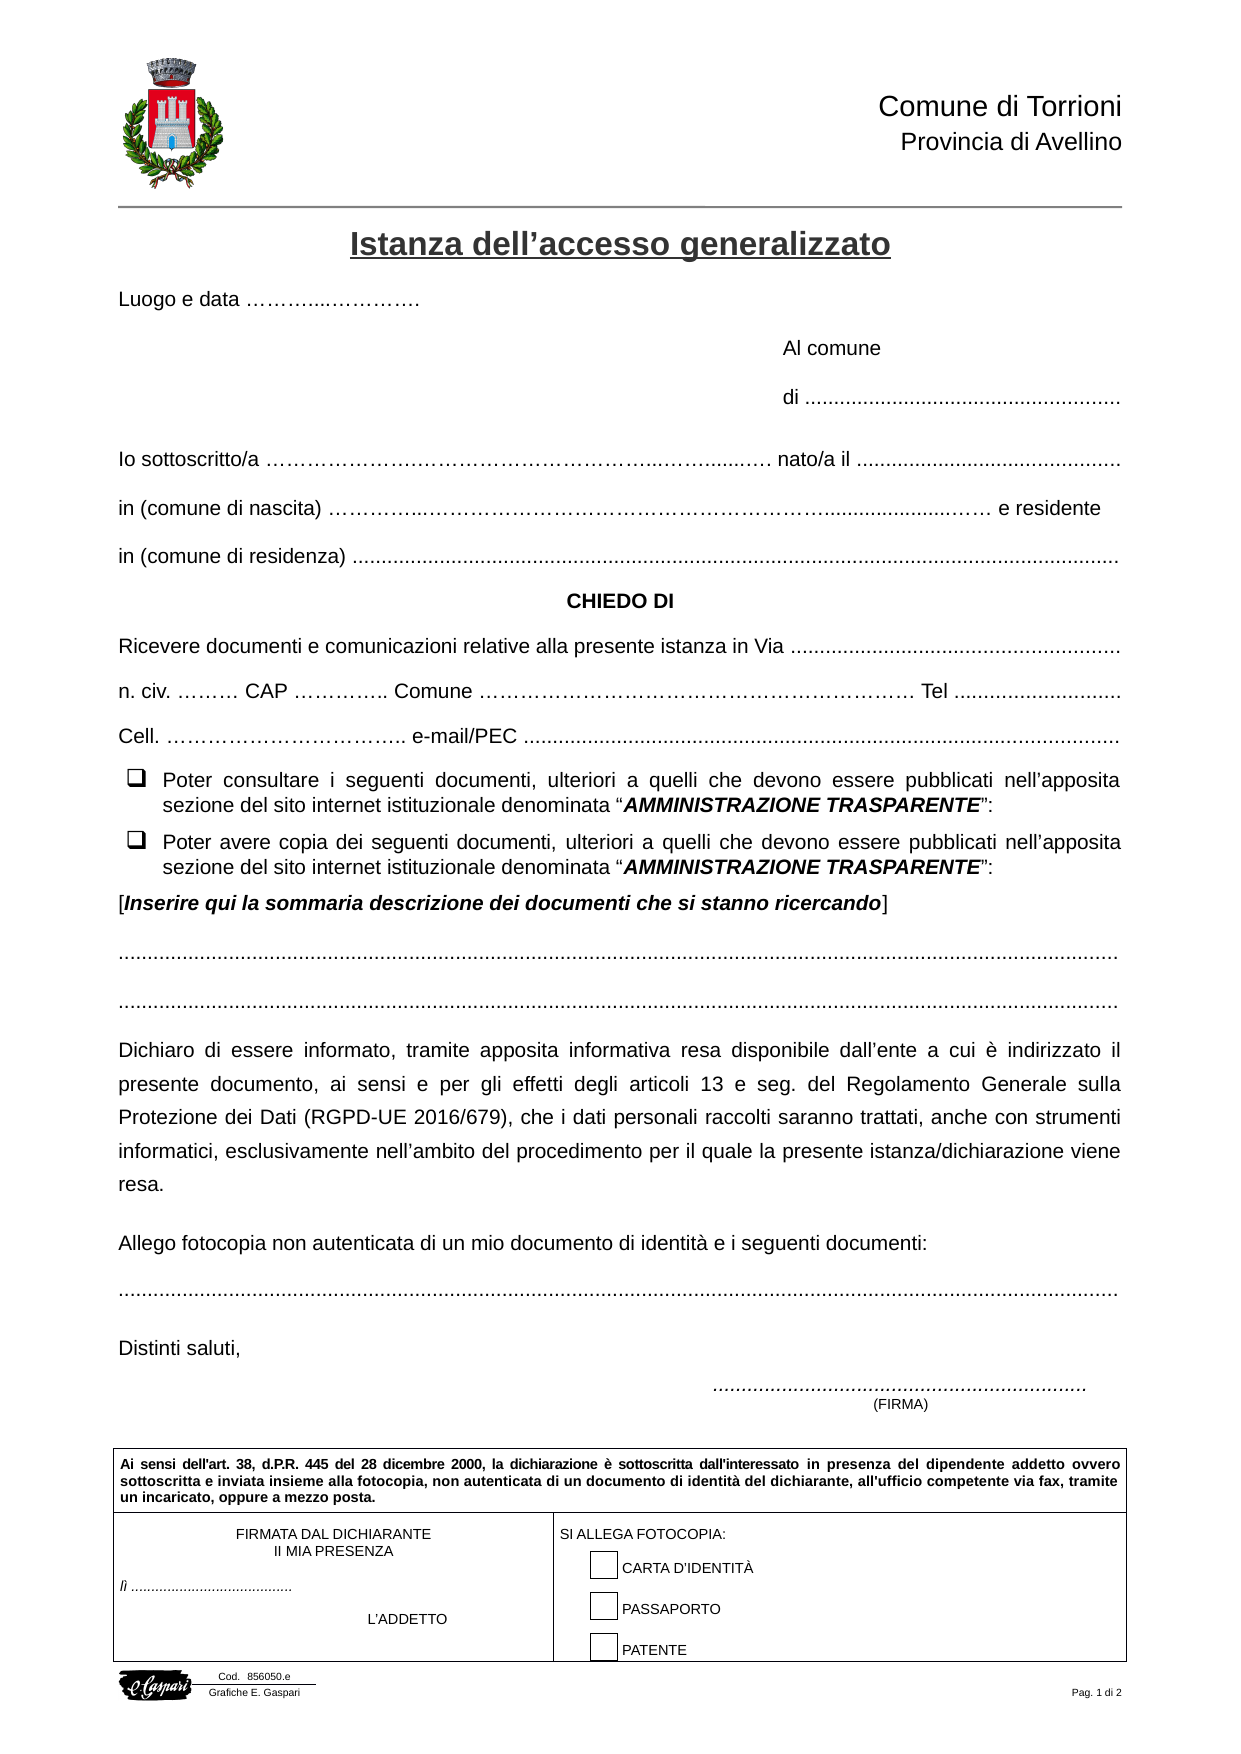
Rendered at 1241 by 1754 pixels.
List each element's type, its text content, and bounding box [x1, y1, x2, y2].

table_cell FIRMATA DAL DICHIARANTE II MIA PRESENZA lì ........................................ L’ADDETTO [114, 1513, 553, 1661]
text [Inserire qui la sommaria descrizione dei documenti che si stanno ricercando] [118, 891, 1122, 915]
text Provincia di Avellino [224, 127, 1122, 156]
text n. civ. ……… CAP ………….. Comune ……………………………………………………… Tel [118, 679, 1122, 703]
table_cell SI ALLEGA FOTOCOPIA: CARTA D’IDENTITÀ PASSAPORTO PATENTE [554, 1513, 1126, 1661]
table_header Ai sensi dell'art. 38, d.P.R. 445 del 28 dicembre 2000, la dichiarazione è sottoscritta dall'interessato in presenza del dipendente addetto ovvero sottoscritta e inviata insieme alla fotocopia, non autenticata di un documento di identità del dichiarante, all'ufficio competente via fax, tramite un incaricato, oppure a mezzo posta. [114, 1449, 1126, 1512]
text Al comune [783, 336, 1122, 360]
picture [118, 1669, 192, 1701]
list Poter consultare i seguenti documenti, ulteriori a quelli che devono essere pubblicati nell’apposita sezione del sito internet istituzionale denominata “AMMINISTRAZIONE TRASPARENTE”: [125, 768, 1122, 817]
text Allego fotocopia non autenticata di un mio documento di identità e i seguenti documenti: [118, 1231, 1122, 1255]
text in (comune di residenza) [118, 544, 1122, 568]
text Ricevere documenti e comunicazioni relative alla presente istanza in Via [118, 634, 1122, 658]
text (FIRMA) [679, 1396, 1122, 1413]
text Distinti saluti, [118, 1335, 1122, 1359]
text Io sottoscritto/a ………………….……………………………...…….......…. nato/a il [118, 446, 1122, 470]
text Dichiaro di essere informato, tramite apposita informativa resa disponibile dall’ente a cui è indirizzato il presente documento, ai sensi e per gli effetti degli articoli 13 e seg. del Regolamento Generale sulla Protezione dei Dati (RGPD-UE 2016/679), che i dati personali raccolti saranno trattati, anche con strumenti informatici, esclusivamente nell’ambito del procedimento per il quale la presente istanza/dichiarazione viene resa. [118, 1038, 1122, 1196]
text in (comune di nascita) …………...…………………………………………………......................…… e residente [118, 495, 1122, 519]
text di [783, 385, 1122, 409]
picture [122, 58, 224, 189]
text ................................................................. [679, 1372, 1122, 1396]
text Cell. …………………………….. e-mail/PEC [118, 723, 1122, 747]
text Comune di Torrioni [224, 89, 1122, 122]
text Luogo e data ………....…………. [118, 287, 1122, 311]
text CHIEDO DI [118, 589, 1122, 613]
list Poter avere copia dei seguenti documenti, ulteriori a quelli che devono essere pubblicati nell’apposita sezione del sito internet istituzionale denominata “AMMINISTRAZIONE TRASPARENTE”: [125, 830, 1122, 879]
subtitle Istanza dell’accesso generalizzato [118, 224, 1122, 262]
